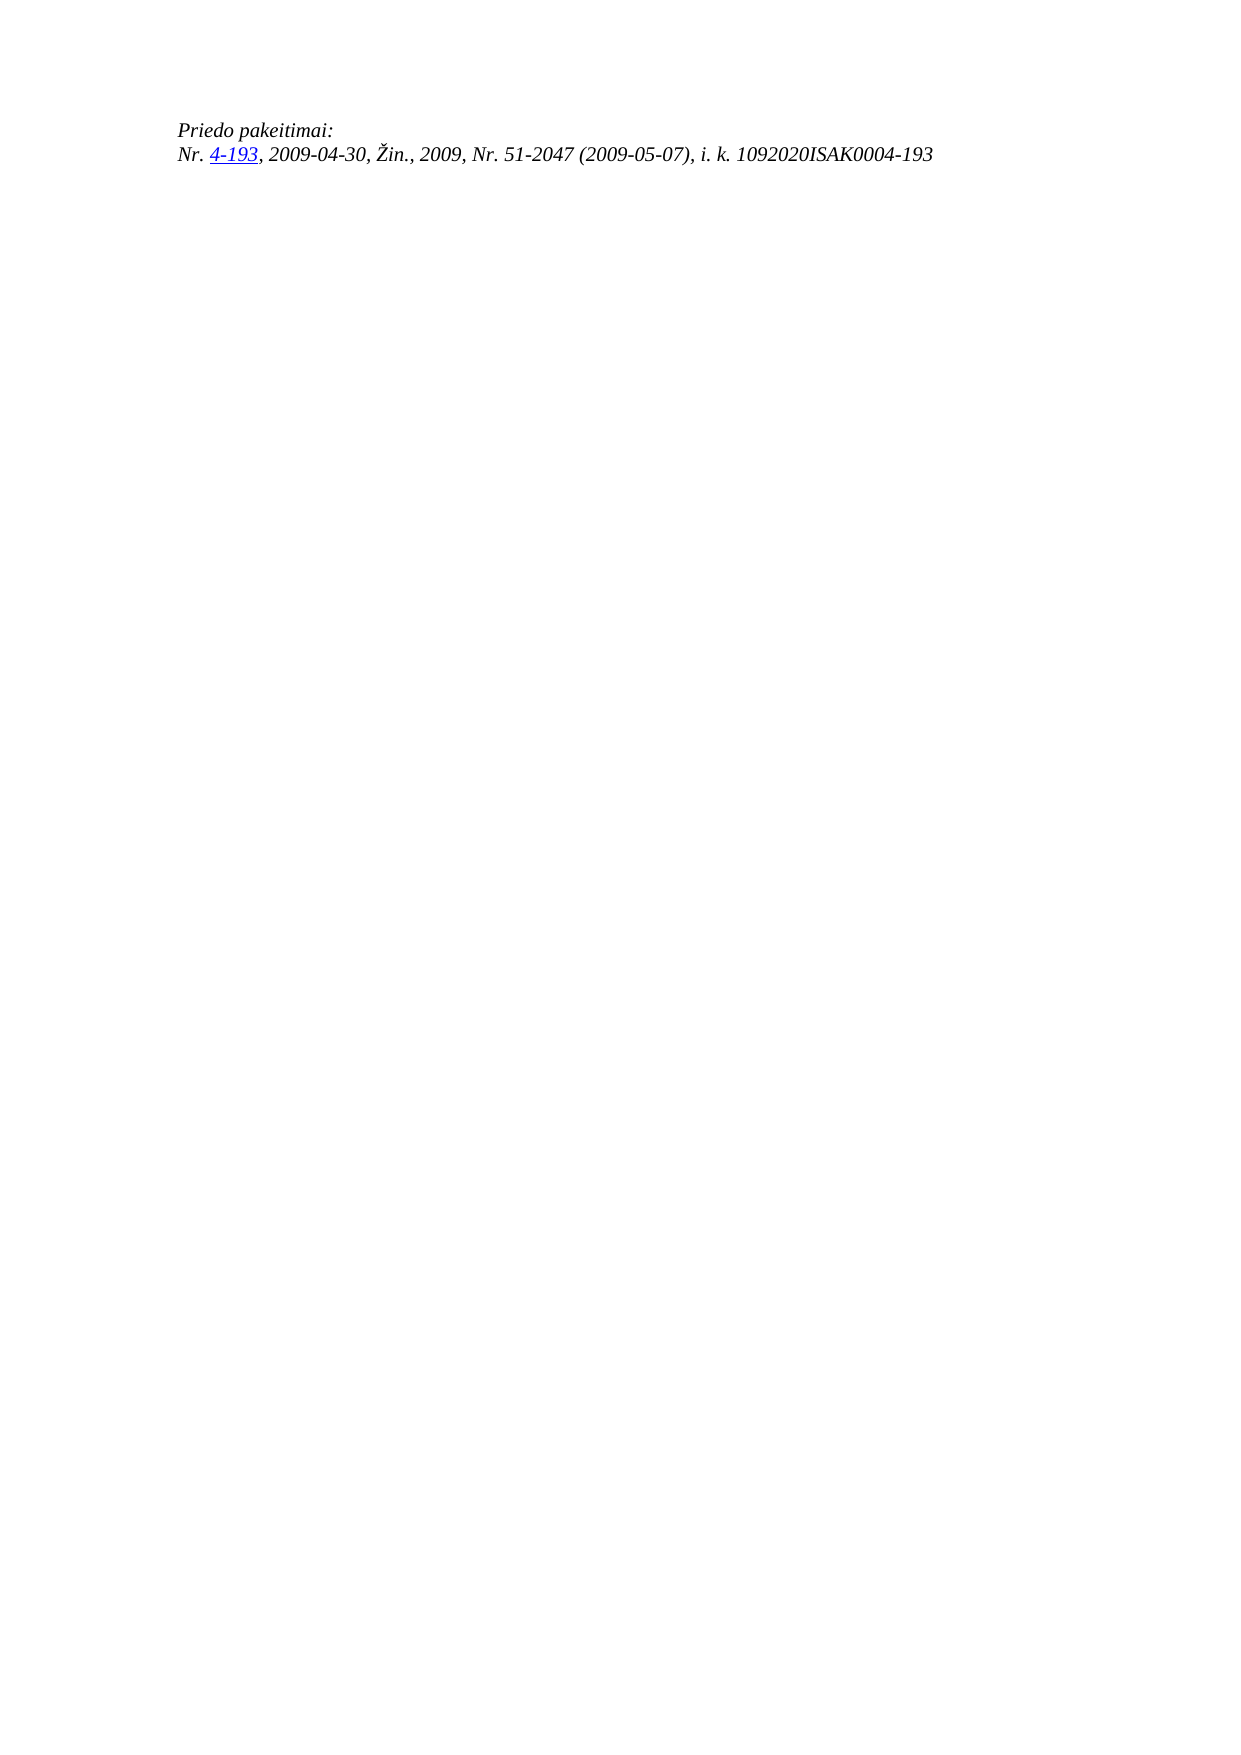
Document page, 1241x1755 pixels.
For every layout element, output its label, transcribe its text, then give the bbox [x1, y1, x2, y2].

text Priedo pakeitimai: [177, 118, 1122, 142]
text Nr. 4-193, 2009-04-30, Žin., 2009, Nr. 51-2047 (2009-05-07), i. k. 1092020ISAK0004-193 [177, 142, 1122, 166]
